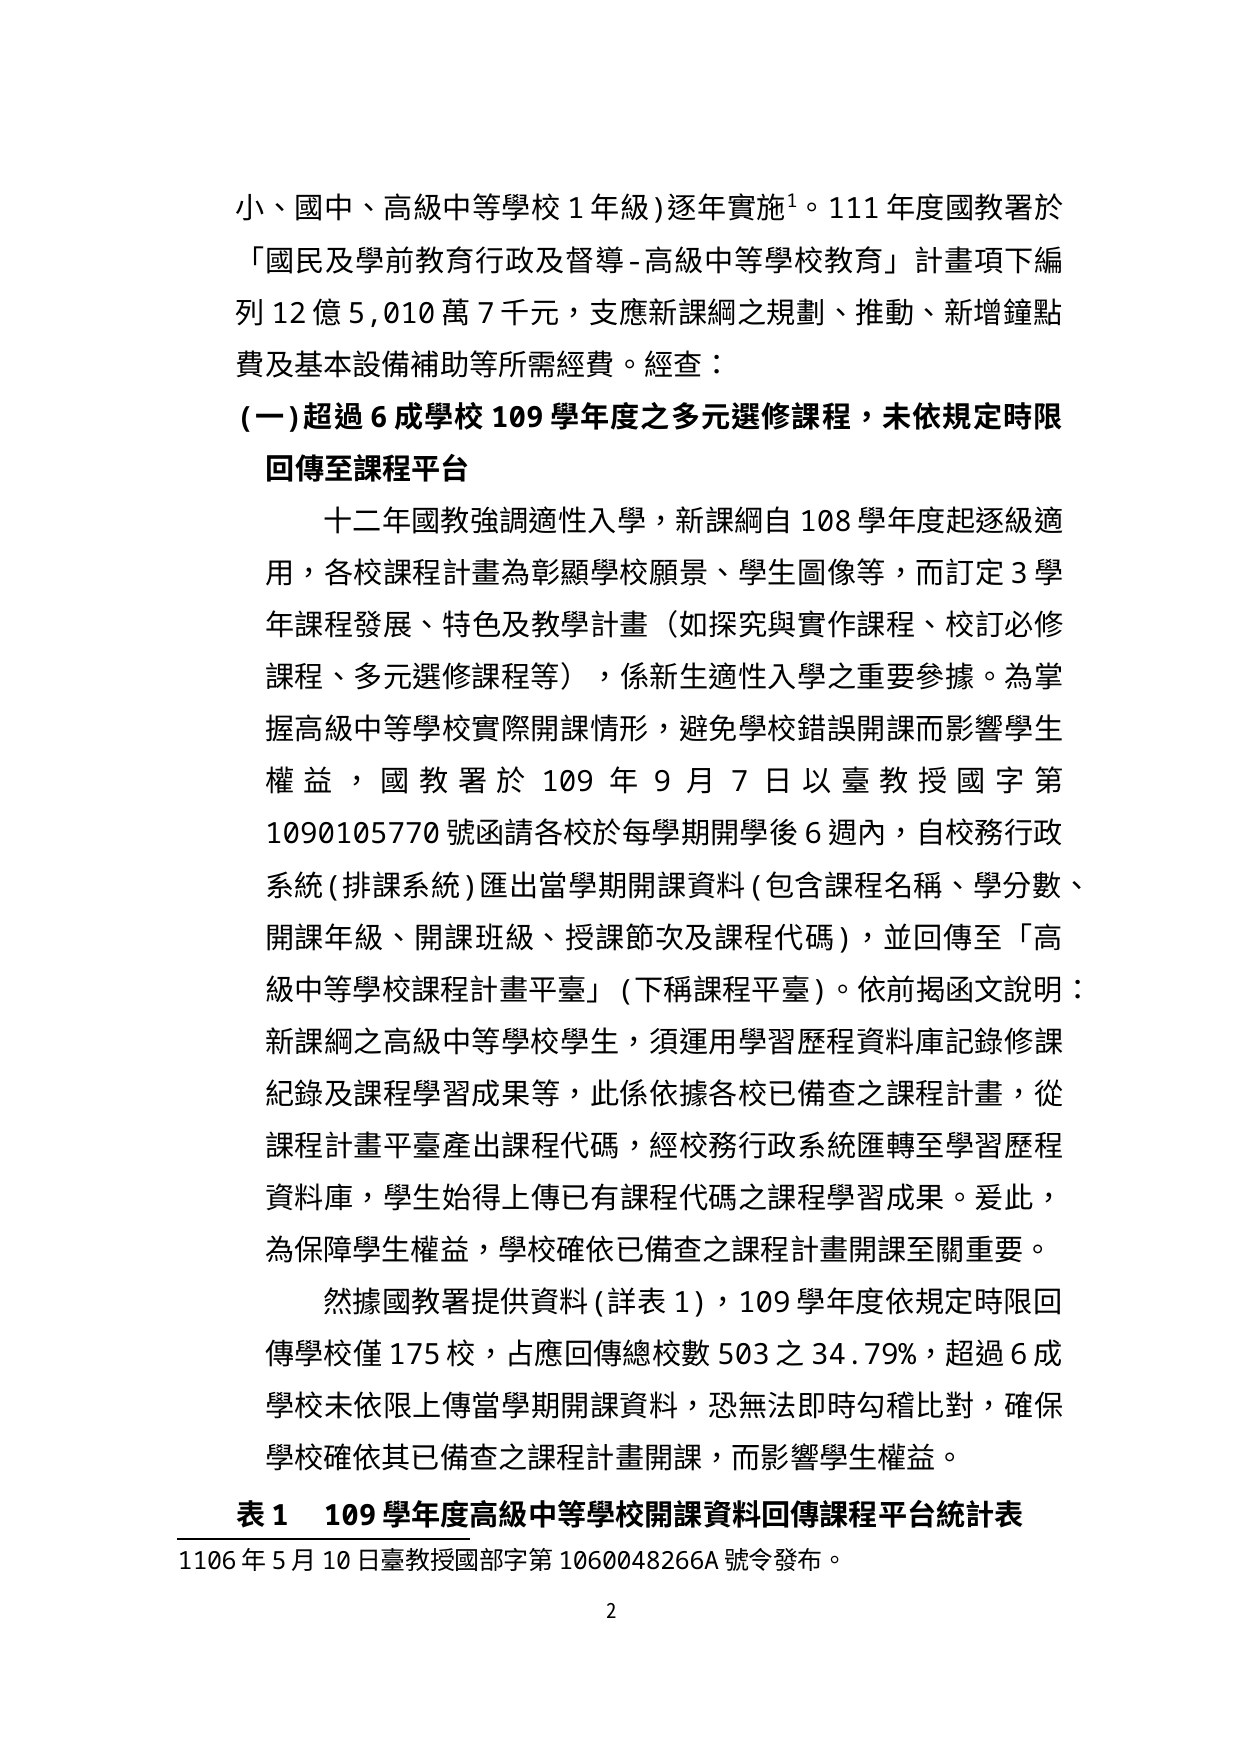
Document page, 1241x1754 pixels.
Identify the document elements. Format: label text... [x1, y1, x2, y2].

text 然據國教署提供資料(詳表1)，109學年度依規定時限回傳學校僅175校，占應回傳總校數503之34.79%，超過6成學校未依限上傳當學期開課資料，恐無法即時勾稽比對，確保學校確依其已備查之課程計畫開課，而影響學生權益。 [265, 1271, 1063, 1479]
text 表1 109學年度高級中等學校開課資料回傳課程平台統計表 [236, 1492, 1121, 1534]
text (一)超過6成學校109學年度之多元選修課程，未依規定時限回傳至課程平台 [236, 386, 1063, 490]
text 十二年國教強調適性入學，新課綱自108學年度起逐級適用，各校課程計畫為彰顯學校願景、學生圖像等，而訂定3學年課程發展、特色及教學計畫（如探究與實作課程、校訂必修課程、多元選修課程等），係新生適性入學之重要參據。為掌握高級中等學校實際開課情形，避免學校錯誤開課而影響學生權益，國教署於109年9月7日以臺教授國字第1090105770號函請各校於每學期開學後6週內，自校務行政系統(排課系統)匯出當學期開課資料(包含課程名稱、學分數、開課年級、開課班級、授課節次及課程代碼)，並回傳至「高級中等學校課程計畫平臺」(下稱課程平臺)。依前揭函文說明：新課綱之高級中等學校學生，須運用學習歷程資料庫記錄修課紀錄及課程學習成果等，此係依據各校已備查之課程計畫，從課程計畫平臺產出課程代碼，經校務行政系統匯轉至學習歷程資料庫，學生始得上傳已有課程代碼之課程學習成果。爰此，為保障學生權益，學校確依已備查之課程計畫開課至關重要。 [265, 490, 1063, 1271]
text 小、國中、高級中等學校1年級)逐年實施。111年度國教署於「國民及學前教育行政及督導-高級中等學校教育」計畫項下編列12億5,010萬7千元，支應新課綱之規劃、推動、新增鐘點費及基本設備補助等所需經費。經查： [236, 177, 1063, 386]
text 106年5月10日臺教授國部字第1060048266A號令發布。 [177, 1539, 1063, 1577]
